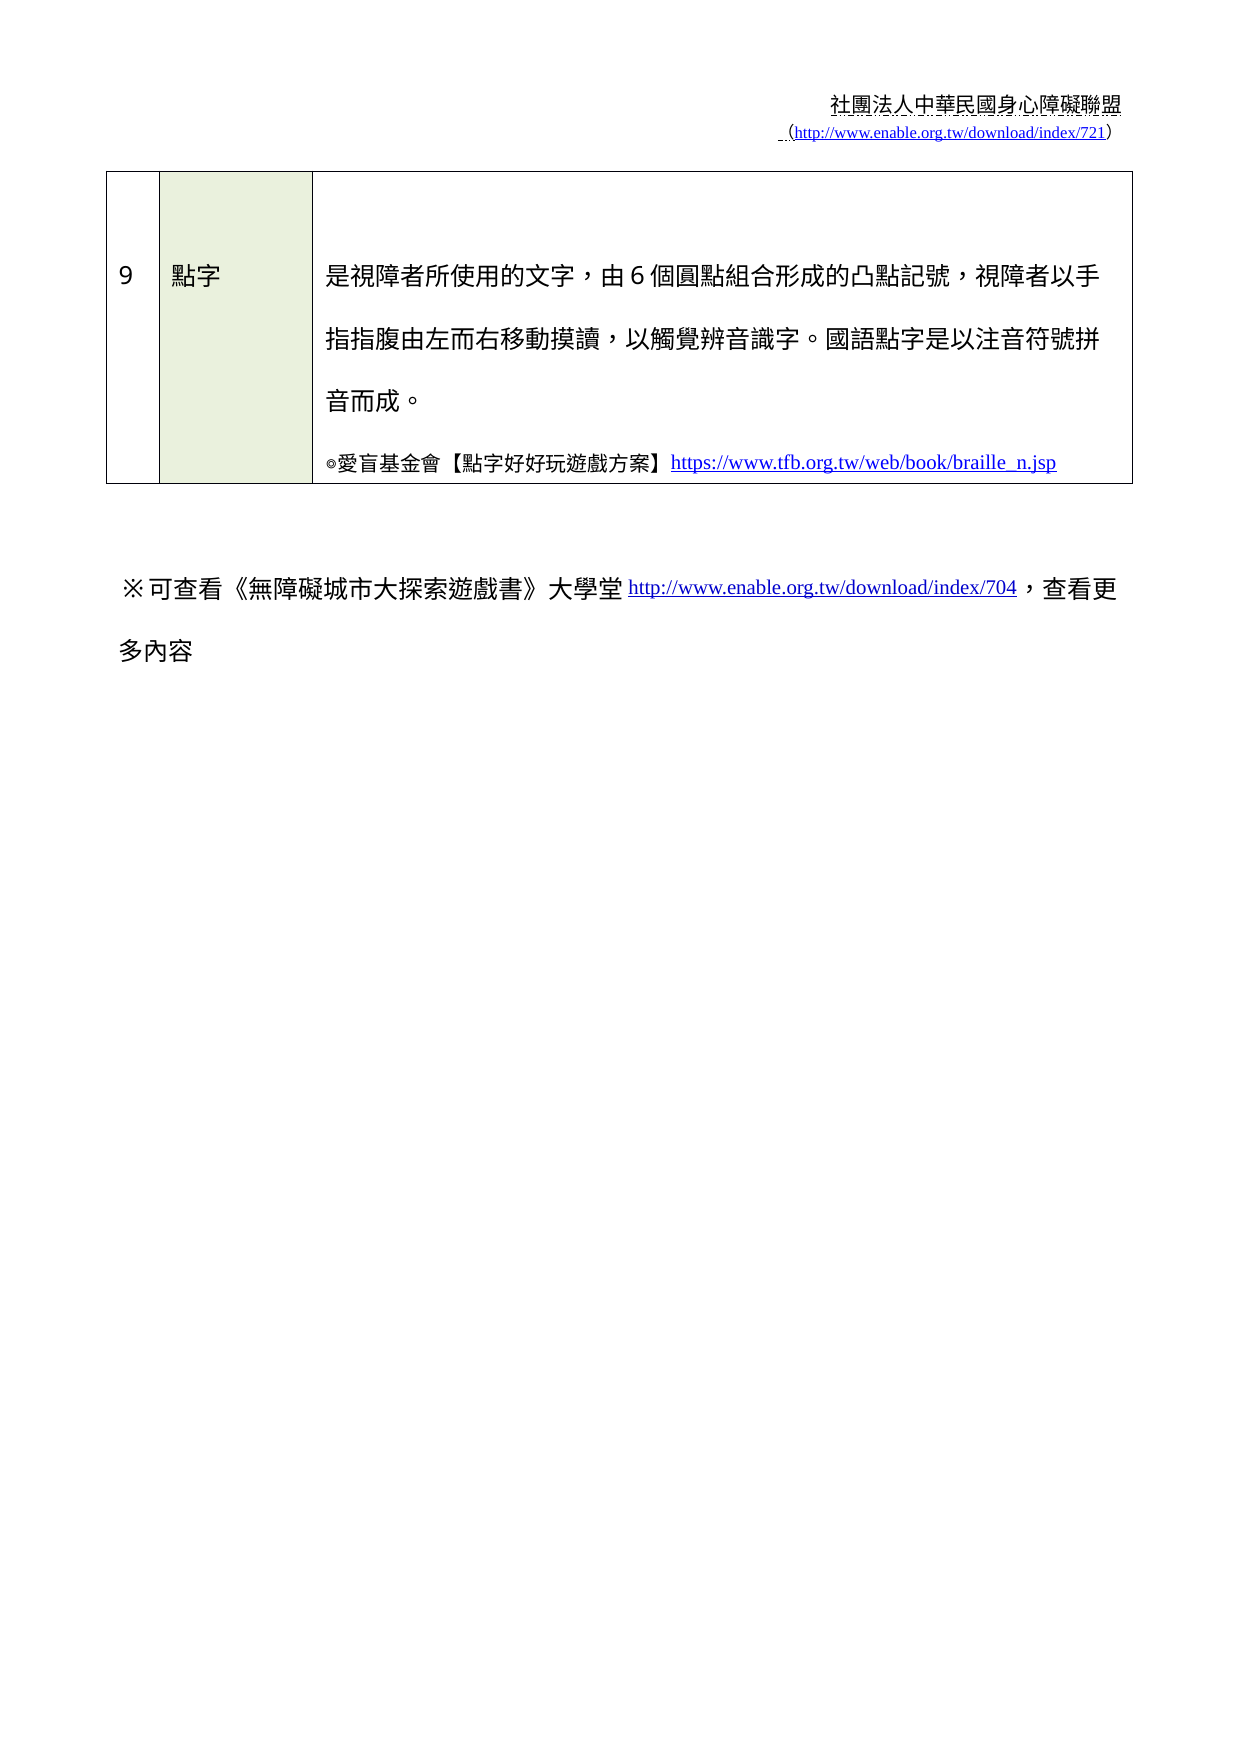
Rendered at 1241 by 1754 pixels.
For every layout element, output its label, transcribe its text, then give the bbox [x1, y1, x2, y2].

text ※可查看《無障礙城市大探索遊戲書》大學堂http://www.enable.org.tw/download/index/704，查看更多內容 [118, 546, 1122, 671]
table_cell 9 [107, 172, 159, 483]
table_cell 是視障者所使用的文字，由6個圓點組合形成的凸點記號，視障者以手指指腹由左而右移動摸讀，以觸覺辨音識字。國語點字是以注音符號拼音而成。 ◎愛盲基金會【點字好好玩遊戲方案】https://www.tfb.org.tw/web/book/braille_n.jsp [313, 172, 1132, 483]
table_cell 點字 [160, 172, 312, 483]
